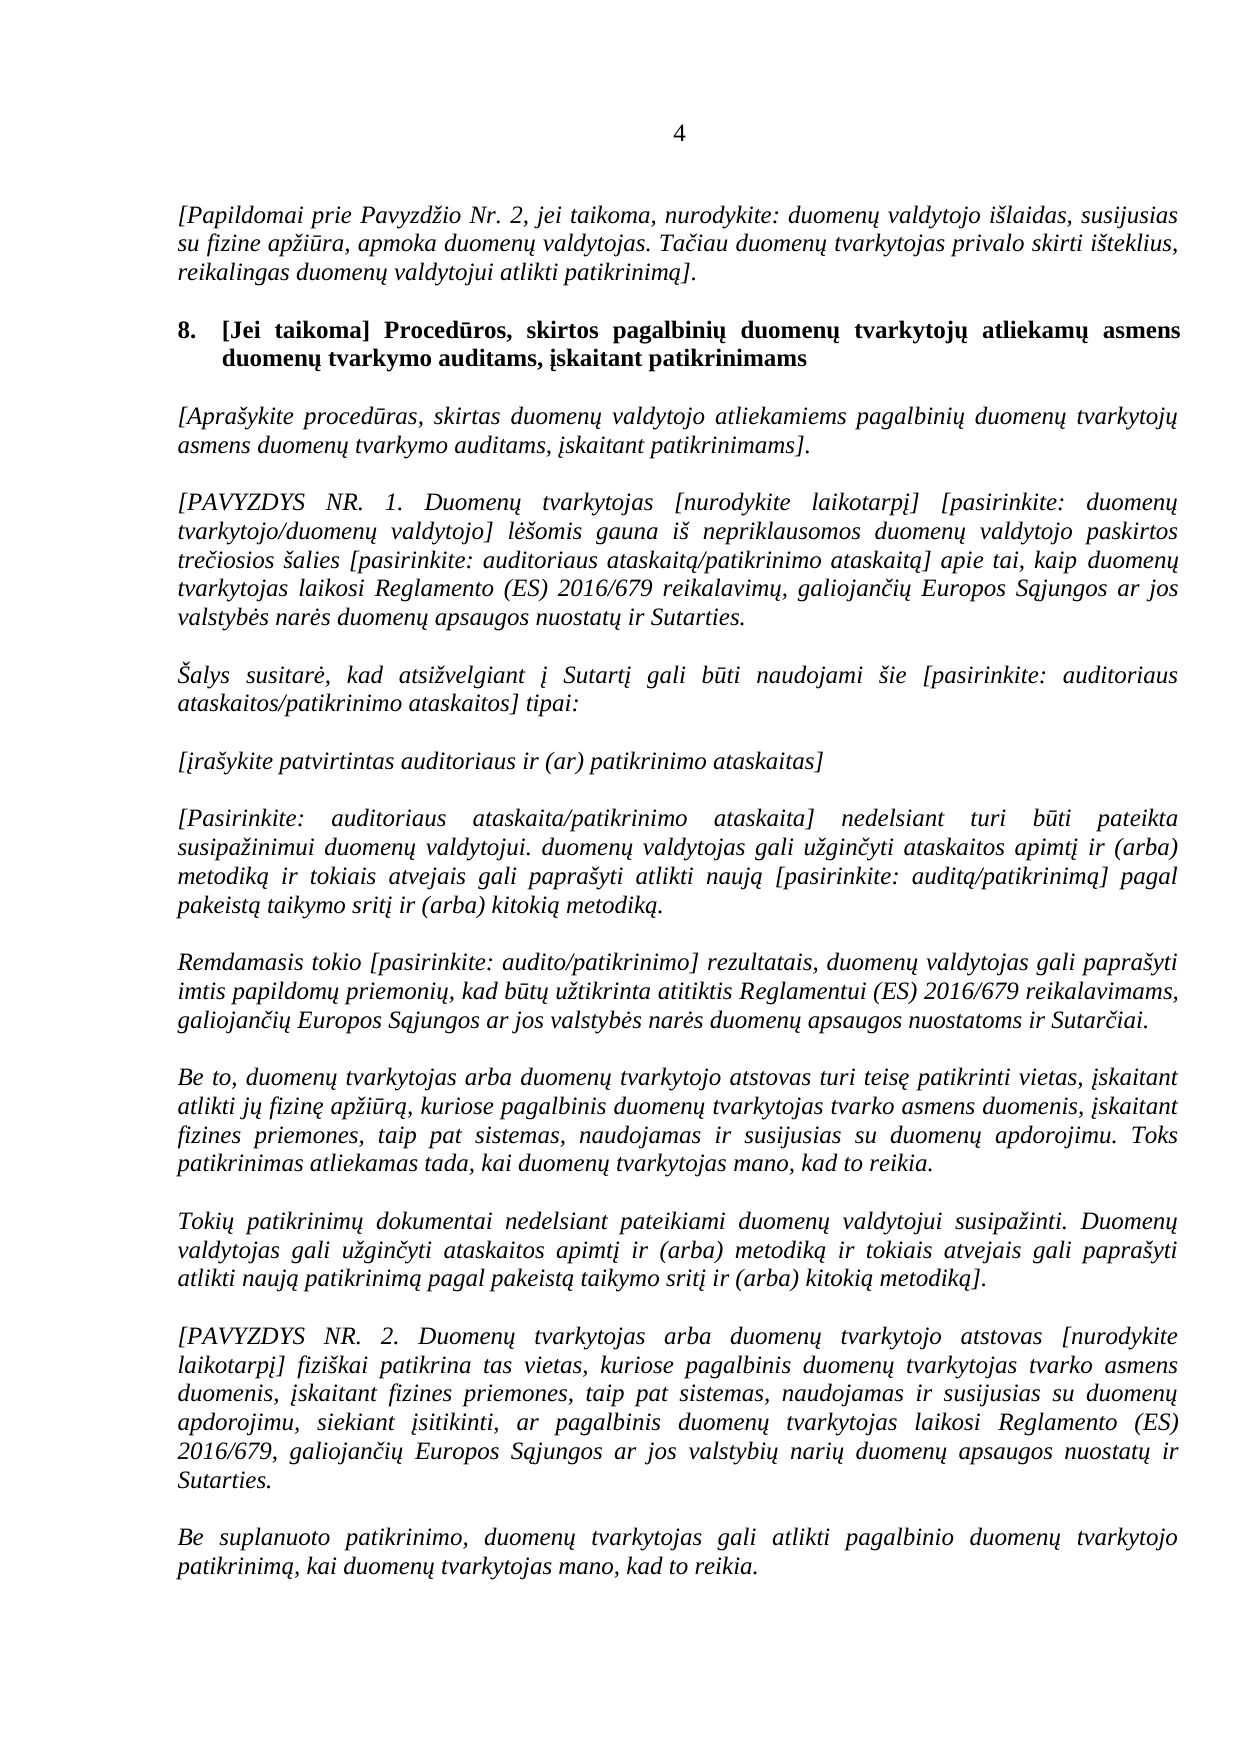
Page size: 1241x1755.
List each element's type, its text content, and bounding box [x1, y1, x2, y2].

text Tokių patikrinimų dokumentai nedelsiant pateikiami duomenų valdytojui susipažinti. Duomenų valdytojas gali užginčyti ataskaitos apimtį ir (arba) metodiką ir tokiais atvejais gali paprašyti atlikti naują patikrinimą pagal pakeistą taikymo sritį ir (arba) kitokią metodiką]. [177, 1206, 1181, 1292]
text [Papildomai prie Pavyzdžio Nr. 2, jei taikoma, nurodykite: duomenų valdytojo išlaidas, susijusias su fizine apžiūra, apmoka duomenų valdytojas. Tačiau duomenų tvarkytojas privalo skirti išteklius, reikalingas duomenų valdytojui atlikti patikrinimą]. [177, 200, 1181, 286]
text [PAVYZDYS NR. 1. Duomenų tvarkytojas [nurodykite laikotarpį] [pasirinkite: duomenų tvarkytojo/duomenų valdytojo] lėšomis gauna iš nepriklausomos duomenų valdytojo paskirtos trečiosios šalies [pasirinkite: auditoriaus ataskaitą/patikrinimo ataskaitą] apie tai, kaip duomenų tvarkytojas laikosi Reglamento (ES) 2016/679 reikalavimų, galiojančių Europos Sąjungos ar jos valstybės narės duomenų apsaugos nuostatų ir Sutarties. [177, 487, 1181, 631]
text [Pasirinkite: auditoriaus ataskaita/patikrinimo ataskaita] nedelsiant turi būti pateikta susipažinimui duomenų valdytojui. duomenų valdytojas gali užginčyti ataskaitos apimtį ir (arba) metodiką ir tokiais atvejais gali paprašyti atlikti naują [pasirinkite: auditą/patikrinimą] pagal pakeistą taikymo sritį ir (arba) kitokią metodiką. [177, 803, 1181, 918]
text [Aprašykite procedūras, skirtas duomenų valdytojo atliekamiems pagalbinių duomenų tvarkytojų asmens duomenų tvarkymo auditams, įskaitant patikrinimams]. [177, 401, 1181, 458]
text [PAVYZDYS NR. 2. Duomenų tvarkytojas arba duomenų tvarkytojo atstovas [nurodykite laikotarpį] fiziškai patikrina tas vietas, kuriose pagalbinis duomenų tvarkytojas tvarko asmens duomenis, įskaitant fizines priemones, taip pat sistemas, naudojamas ir susijusias su duomenų apdorojimu, siekiant įsitikinti, ar pagalbinis duomenų tvarkytojas laikosi Reglamento (ES) 2016/679, galiojančių Europos Sąjungos ar jos valstybių narių duomenų apsaugos nuostatų ir Sutarties. [177, 1321, 1181, 1493]
text Šalys susitarė, kad atsižvelgiant į Sutartį gali būti naudojami šie [pasirinkite: auditoriaus ataskaitos/patikrinimo ataskaitos] tipai: [177, 660, 1181, 717]
text Remdamasis tokio [pasirinkite: audito/patikrinimo] rezultatais, duomenų valdytojas gali paprašyti imtis papildomų priemonių, kad būtų užtikrinta atitiktis Reglamentui (ES) 2016/679 reikalavimams, galiojančių Europos Sąjungos ar jos valstybės narės duomenų apsaugos nuostatoms ir Sutarčiai. [177, 947, 1181, 1033]
text [įrašykite patvirtintas auditoriaus ir (ar) patikrinimo ataskaitas] [177, 746, 1181, 775]
text Be to, duomenų tvarkytojas arba duomenų tvarkytojo atstovas turi teisę patikrinti vietas, įskaitant atlikti jų fizinę apžiūrą, kuriose pagalbinis duomenų tvarkytojas tvarko asmens duomenis, įskaitant fizines priemones, taip pat sistemas, naudojamas ir susijusias su duomenų apdorojimu. Toks patikrinimas atliekamas tada, kai duomenų tvarkytojas mano, kad to reikia. [177, 1062, 1181, 1177]
text Be suplanuoto patikrinimo, duomenų tvarkytojas gali atlikti pagalbinio duomenų tvarkytojo patikrinimą, kai duomenų tvarkytojas mano, kad to reikia. [177, 1522, 1181, 1580]
text 8. [Jei taikoma] Procedūros, skirtos pagalbinių duomenų tvarkytojų atliekamų asmens duomenų tvarkymo auditams, įskaitant patikrinimams [177, 315, 1181, 372]
